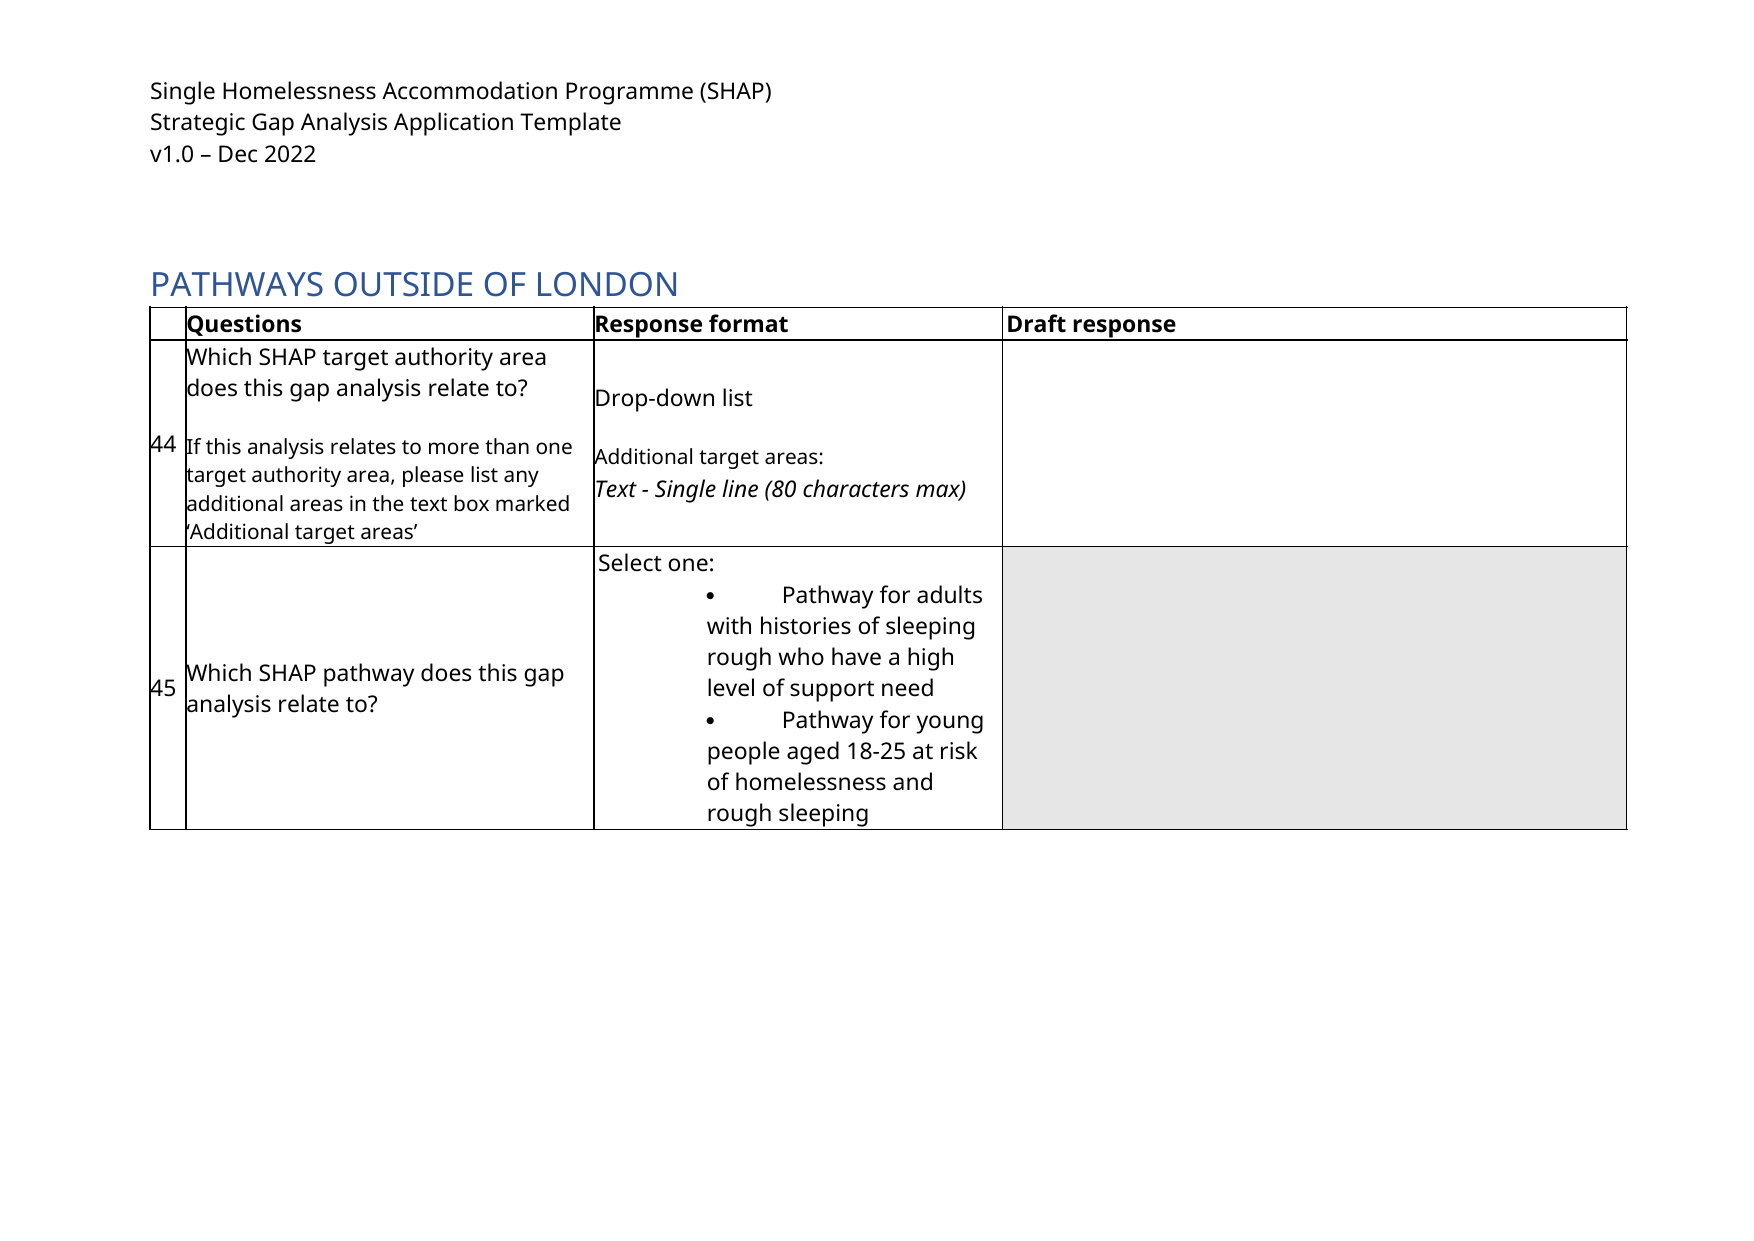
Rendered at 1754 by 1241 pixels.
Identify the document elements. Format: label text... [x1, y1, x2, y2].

table_cell Drop-down list Additional target areas: Text - Single line (80 characters max) [595, 341, 1002, 546]
table_cell [1003, 547, 1626, 829]
table_cell 45 [151, 547, 185, 829]
table_cell 44 [151, 341, 185, 546]
table_cell Select one: Pathway for adults with histories of sleeping rough who have a high level of support need Pathway for young people aged 18-25 at risk of homelessness and rough sleeping [595, 547, 1002, 829]
table_header Draft response [1003, 308, 1626, 339]
table_header [151, 308, 185, 339]
text PATHWAYS OUTSIDE OF LONDON [150, 261, 1604, 306]
table_header Response format [595, 308, 1002, 339]
table_cell [1003, 341, 1626, 546]
table_header Questions [187, 308, 593, 339]
table_cell Which SHAP pathway does this gap analysis relate to? [187, 547, 593, 829]
table_cell Which SHAP target authority area does this gap analysis relate to? If this analysis relates to more than one target authority area, please list any additional areas in the text box marked ‘Additional target areas’ [187, 341, 593, 546]
